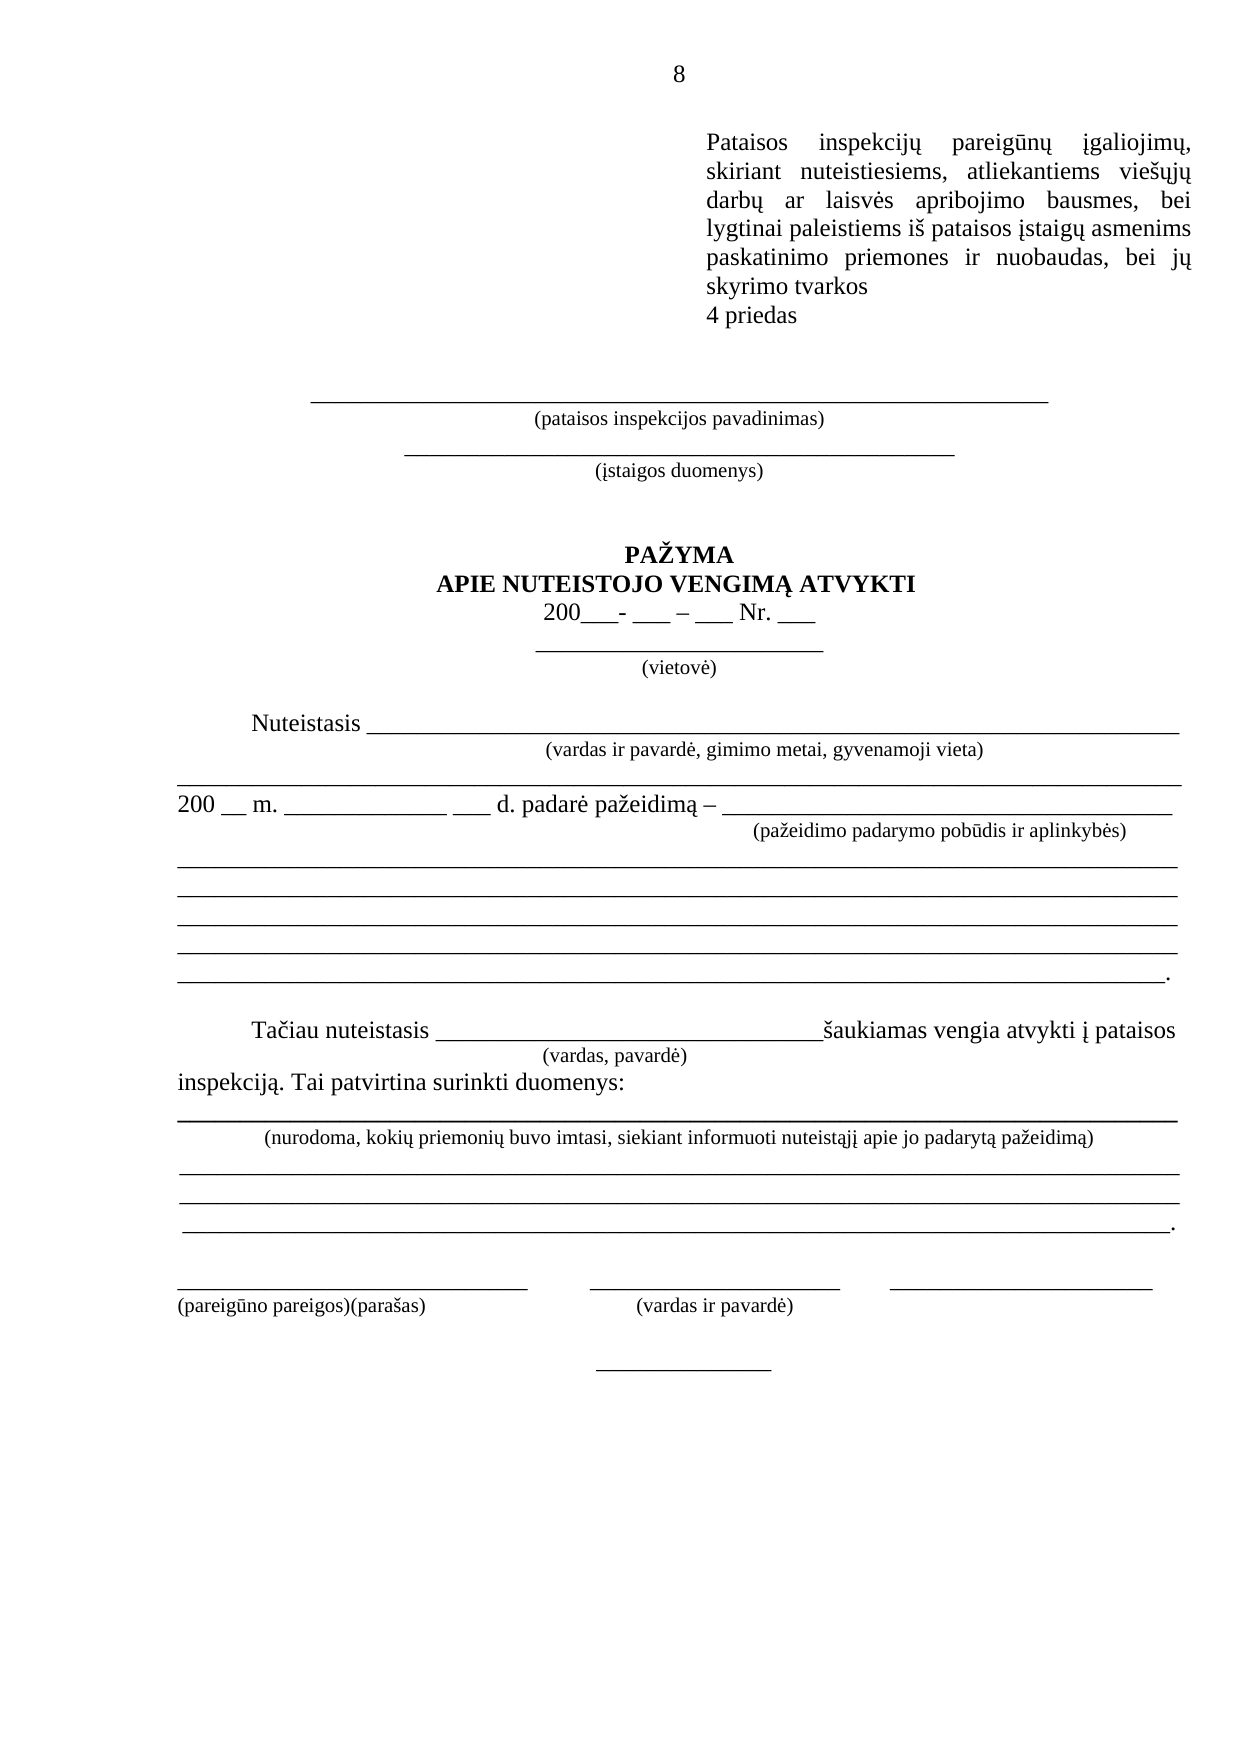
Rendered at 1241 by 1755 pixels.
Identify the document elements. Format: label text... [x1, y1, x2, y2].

text (nurodoma, kokių priemonių buvo imtasi, siekiant informuoti nuteistąjį apie jo padarytą pažeidimą) [177, 1125, 1181, 1149]
text Tačiau nuteistasis _______________________________šaukiamas vengia atvykti į pataisos [177, 1015, 1181, 1043]
text (vietovė) [177, 655, 1181, 679]
text Pataisos inspekcijų pareigūnų įgaliojimų, skiriant nuteistiesiems, atliekantiems viešųjų darbų ar laisvės apribojimo bausmes, bei lygtinai paleistiems iš pataisos įstaigų asmenims paskatinimo priemones ir nuobaudas, bei jų skyrimo tvarkos [706, 127, 1192, 300]
text ____________________________ ____________________ _____________________ [177, 1264, 1181, 1293]
text ________________________________________________________________________________ [177, 842, 1181, 871]
text (pataisos inspekcijos pavadinimas) [177, 406, 1181, 430]
text inspekciją. Tai patvirtina surinkti duomenys: ________________________________________________________________________________ [177, 1067, 1181, 1125]
text ___________________________________________________________ [177, 377, 1181, 406]
text _______________________________________________________________________________________________________________________________________________________________________________________________________________________________________________________________________________________________________________________________. [177, 871, 1181, 986]
text Nuteistasis _________________________________________________________________ [177, 708, 1181, 737]
text ______________ [177, 1346, 1190, 1374]
text ____________________________________________ [177, 430, 1181, 458]
text (įstaigos duomenys) [177, 458, 1181, 482]
text APIE NUTEISTOJO VENGIMĄ ATVYKTI [177, 569, 1181, 597]
text PAŽYMA [177, 540, 1181, 569]
text (vardas, pavardė) [177, 1043, 1181, 1067]
text _______________________ [177, 626, 1181, 655]
text 200 __ m. _____________ ___ d. padarė pažeidimą – ____________________________________ [177, 789, 1181, 818]
text (pažeidimo padarymo pobūdis ir aplinkybės) [177, 818, 1181, 842]
text (vardas ir pavardė, gimimo metai, gyvenamoji vieta) [177, 737, 1181, 761]
text (pareigūno pareigos) (parašas) (vardas ir pavardė) [177, 1293, 1181, 1317]
text 200___- ___ – ___ Nr. ___ [177, 597, 1181, 626]
text 4 priedas [706, 300, 1192, 328]
text _______________________________________________________________________________________________________________________________________________________________________________________________________________________________________________. [177, 1149, 1181, 1235]
